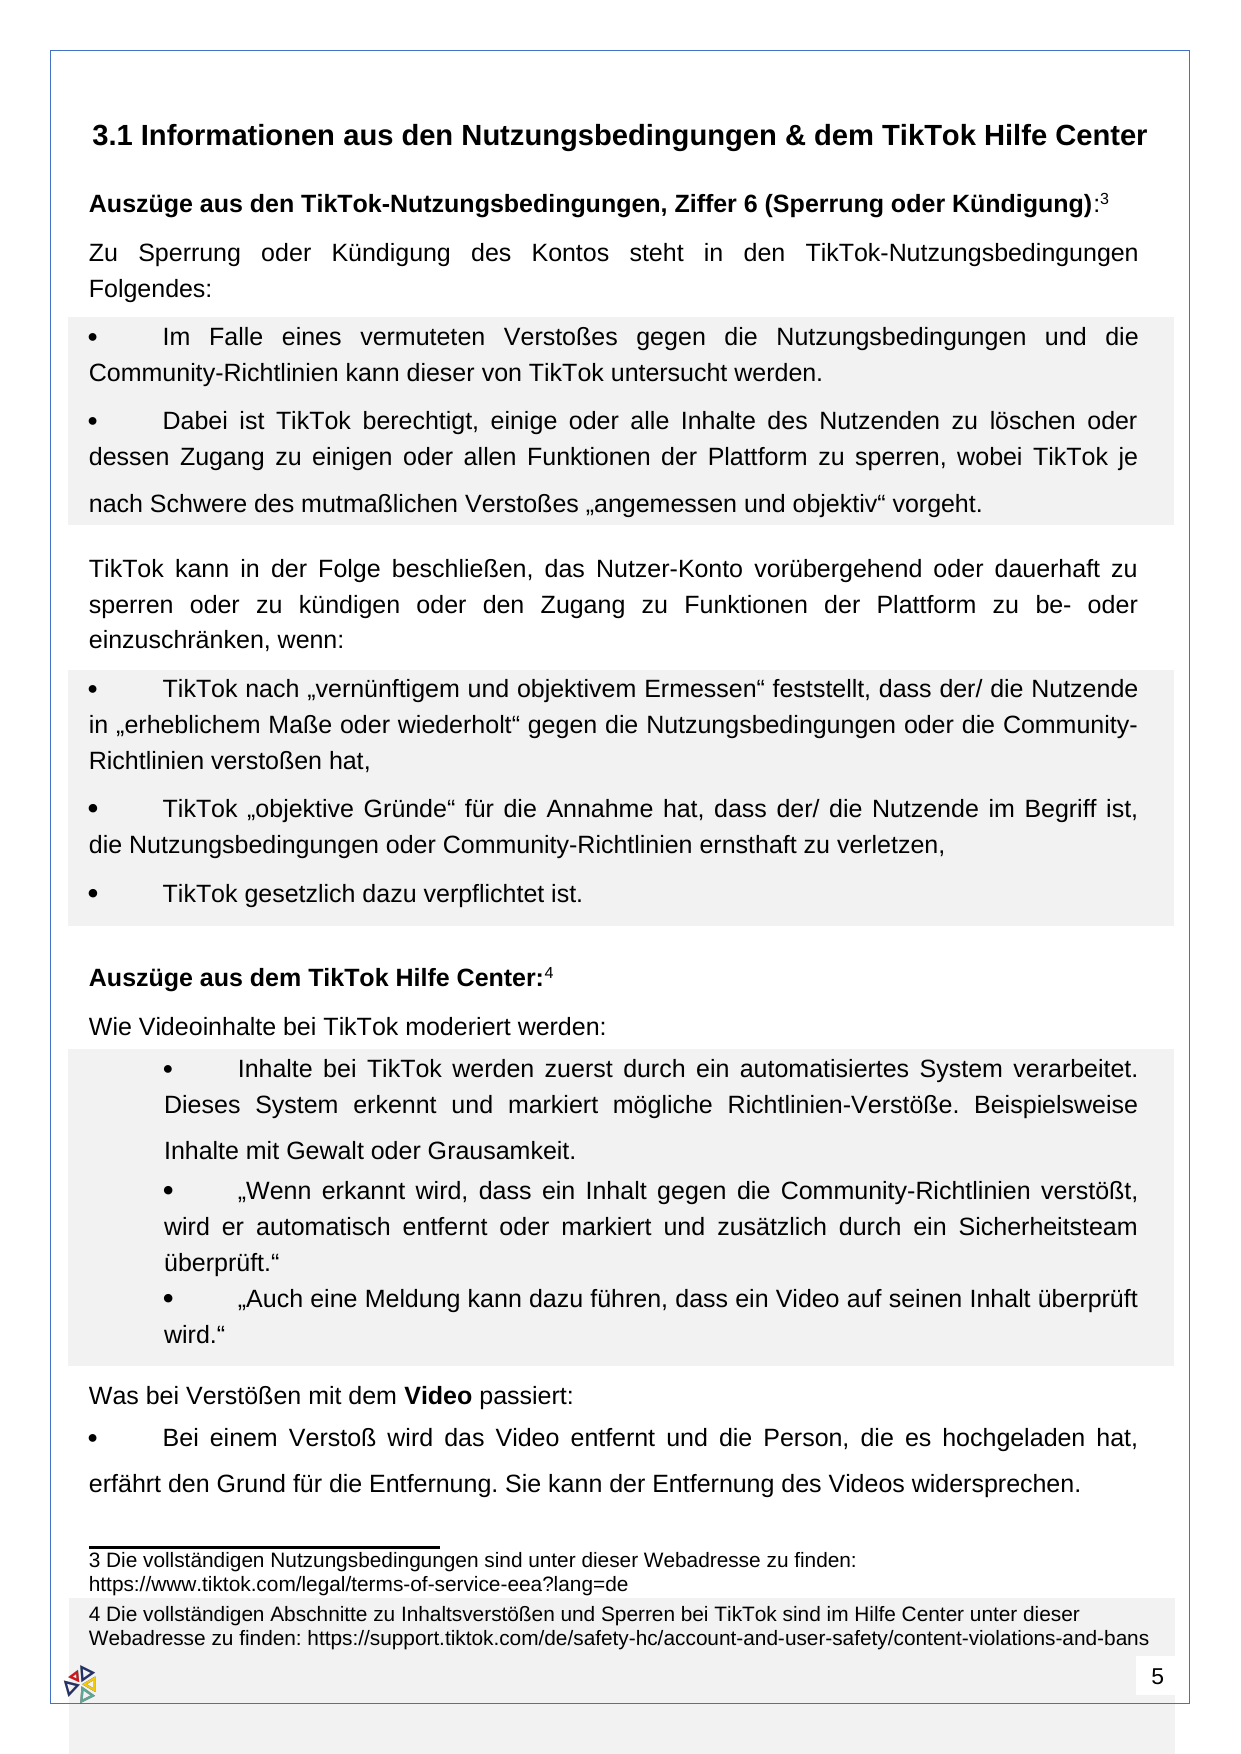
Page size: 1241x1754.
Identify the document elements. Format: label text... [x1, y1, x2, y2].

text Auszüge aus dem TikTok Hilfe Center: [89, 963, 1140, 992]
text TikTok kann in der Folge beschließen, das Nutzer-Konto vorübergehend oder dauerhaft zu sperren oder zu kündigen oder den Zugang zu Funktionen der Plattform zu be- oder einzuschränken, wenn: [89, 554, 1140, 654]
text Was bei Verstößen mit dem Video passiert: [89, 1381, 1140, 1410]
text Zu Sperrung oder Kündigung des Kontos steht in den TikTok-Nutzungsbedingungen Folgendes: [89, 238, 1140, 302]
text 3.1 Informationen aus den Nutzungsbedingungen & dem TikTok Hilfe Center [89, 118, 1152, 152]
picture [59, 1661, 103, 1709]
text Wie Videoinhalte bei TikTok moderiert werden: [89, 1012, 1140, 1040]
list Bei einem Verstoß wird das Video entfernt und die Person, die es hochgeladen hat, erfährt den Grund für die Entfernung. Sie kann der Entfernung des Videos widersprechen. [89, 1423, 1140, 1500]
text Auszüge aus den TikTok-Nutzungsbedingungen, Ziffer 6 (Sperrung oder Kündigung): [89, 189, 1140, 218]
text Die vollständigen Nutzungsbedingungen sind unter dieser Webadresse zu finden: https://www.tiktok.com/legal/terms-of-service-eea?lang=de [89, 1548, 1152, 1596]
